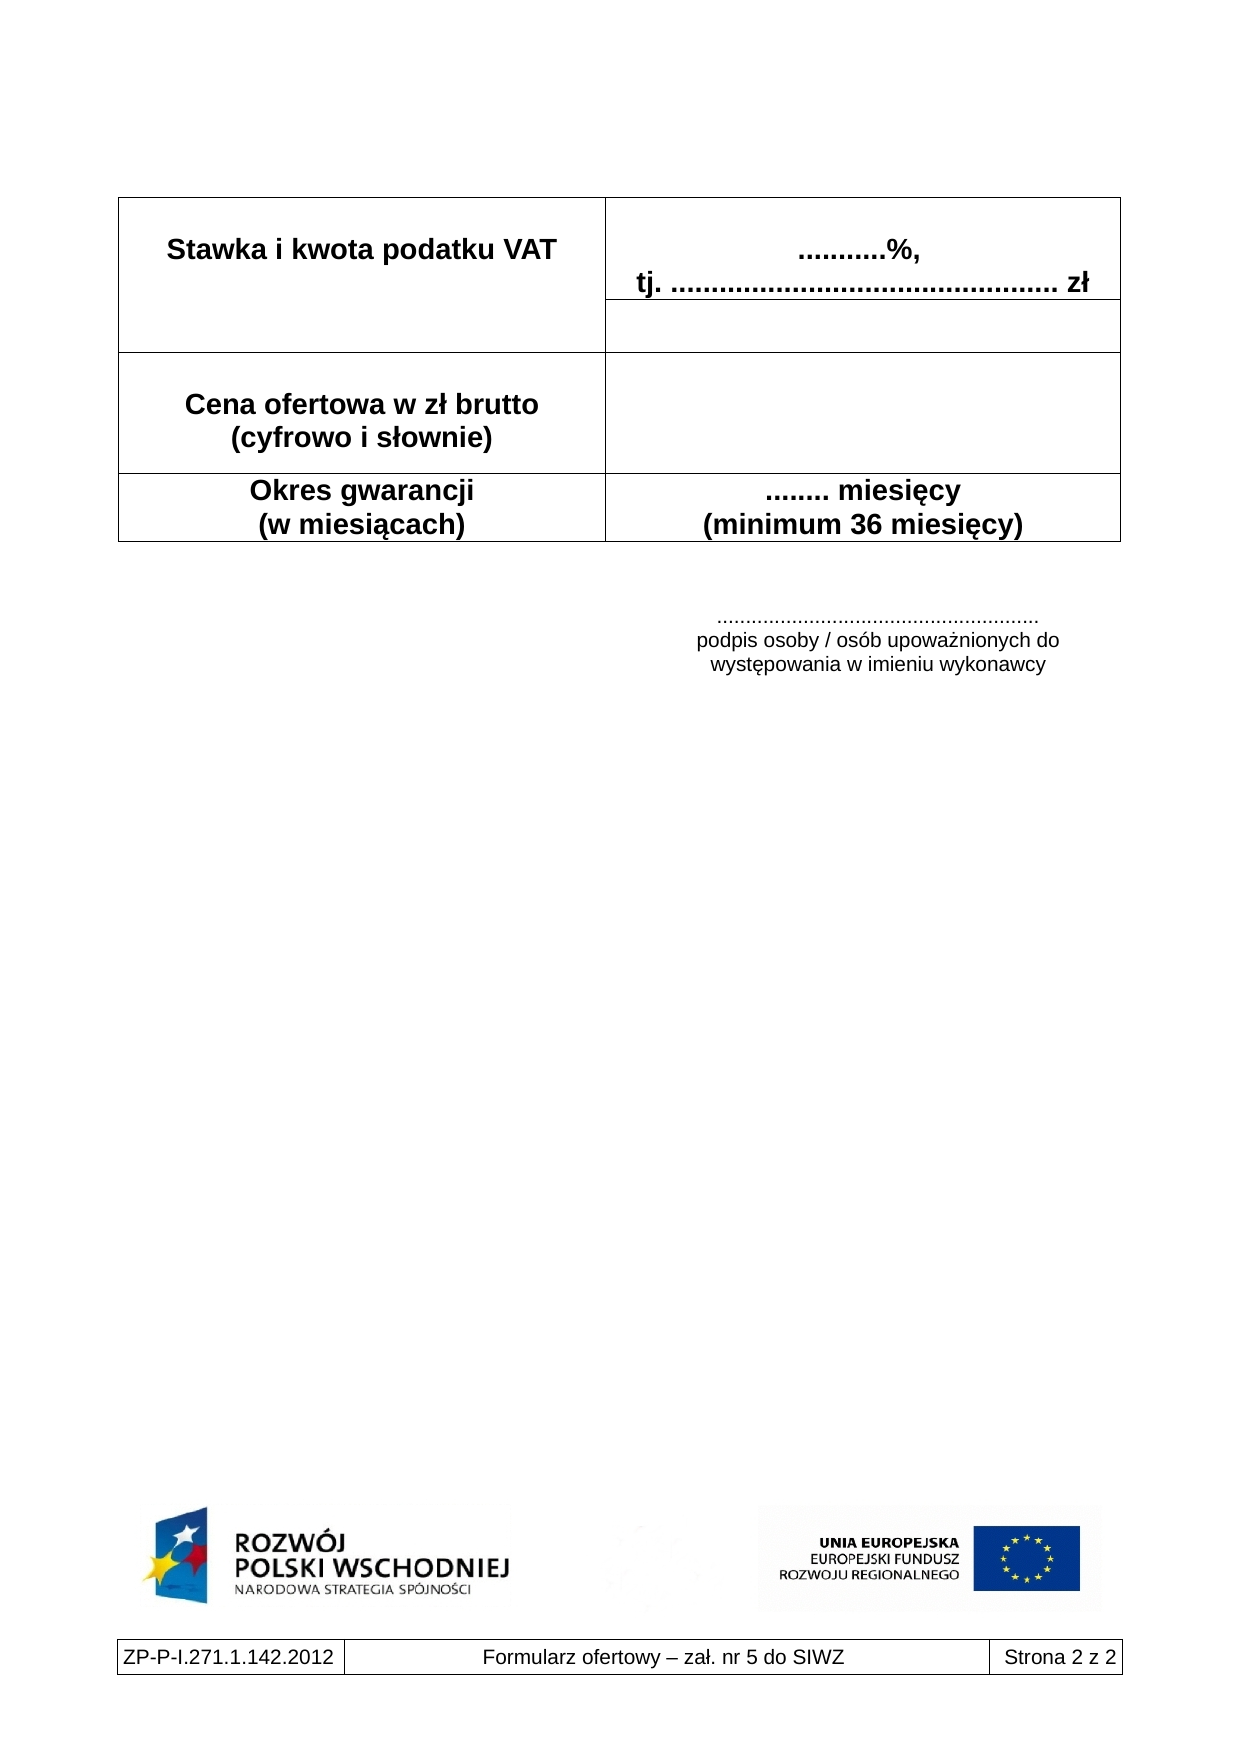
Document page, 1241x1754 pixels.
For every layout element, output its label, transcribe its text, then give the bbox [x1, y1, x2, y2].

text podpis osoby / osób upoważnionych do [561, 628, 1122, 652]
text występowania w imieniu wykonawcy [561, 652, 1122, 676]
table_cell Cena ofertowa w zł brutto (cyfrowo i słownie) [119, 353, 605, 472]
table_header ...........%, tj. ................................................ zł [606, 198, 1120, 299]
table_cell [606, 353, 1120, 472]
table_cell ........ miesięcy (minimum 36 miesięcy) [606, 474, 1120, 541]
text ........................................................ [561, 604, 1122, 628]
picture [134, 1499, 1105, 1618]
table_cell [606, 300, 1120, 352]
table_header Stawka i kwota podatku VAT [119, 198, 605, 352]
table_cell Okres gwarancji (w miesiącach) [119, 474, 605, 541]
